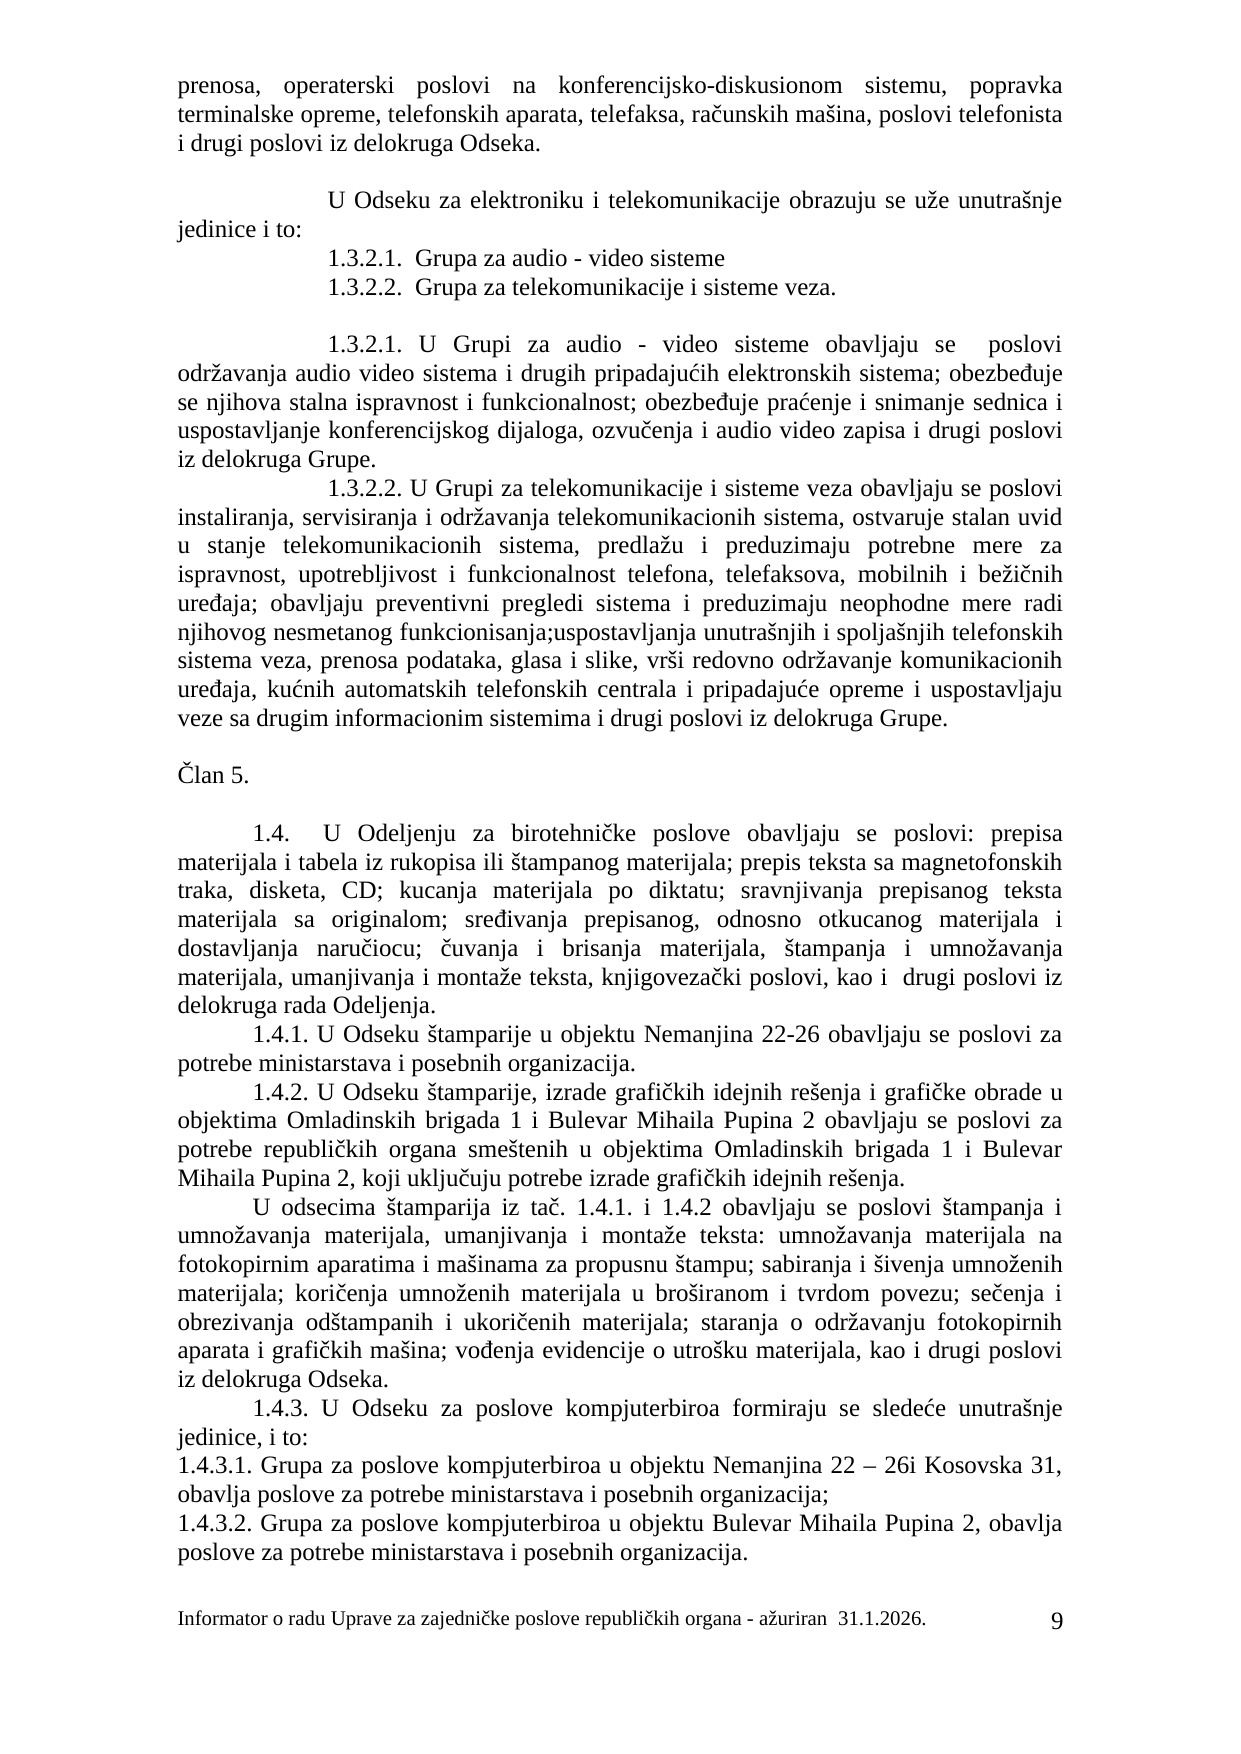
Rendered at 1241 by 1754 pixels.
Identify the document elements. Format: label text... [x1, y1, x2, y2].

subtitle 1.4.3.2. Grupa za poslove kompjuterbiroa u objektu Bulevar Mihaila Pupina 2, obavlja poslove za potrebe ministarstava i posebnih organizacija. [177, 1508, 1063, 1565]
subtitle 1.3.2.2. U Grupi za telekomunikacije i sisteme veza obavljaju se poslovi instaliranja, servisiranja i održavanja telekomunikacionih sistema, ostvaruje stalan uvid u stanje telekomunikacionih sistema, predlažu i preduzimaju potrebne mere za ispravnost, upotrebljivost i funkcionalnost telefona, telefaksova, mobilnih i bežičnih uređaja; obavljaju preventivni pregledi sistema i preduzimaju neophodne mere radi njihovog nesmetanog funkcionisanja;uspostavljanja unutrašnjih i spoljašnjih telefonskih sistema veza, prenosa podataka, glasa i slike, vrši redovno održavanje komunikacionih uređaja, kućnih automatskih telefonskih centrala i pripadajuće opreme i uspostavljaju veze sa drugim informacionim sistemima i drugi poslovi iz delokruga Grupe. [177, 473, 1063, 732]
subtitle 1.4.3.1. Grupa za poslove kompjuterbiroa u objektu Nemanjina 22 – 26i Kosovska 31, obavlja poslove za potrebe ministarstava i posebnih organizacija; [177, 1450, 1063, 1508]
subtitle prenosa, operaterski poslovi na konferencijsko-diskusionom sistemu, popravka terminalske opreme, telefonskih aparata, telefaksa, računskih mašina, poslovi telefonista i drugi poslovi iz delokruga Odseka. [177, 70, 1063, 157]
subtitle 1.4.1. U Odseku štamparije u objektu Nemanjina 22-26 obavljaju se poslovi za potrebe ministarstava i posebnih organizacija. [177, 1019, 1063, 1077]
subtitle 1.4. U Odeljenju za birotehničke poslove obavljaju se poslovi: prepisa materijala i tabela iz rukopisa ili štampanog materijala; prepis teksta sa magnetofonskih traka, disketa, CD; kucanja materijala po diktatu; sravnjivanja prepisanog teksta materijala sa originalom; sređivanja prepisanog, odnosno otkucanog materijala i dostavljanja naručiocu; čuvanja i brisanja materijala, štampanja i umnožavanja materijala, umanjivanja i montaže teksta, knjigovezački poslovi, kao i drugi poslovi iz delokruga rada Odeljenja. [177, 818, 1063, 1019]
subtitle U Odseku za elektroniku i telekomunikacije obrazuju se uže unutrašnje jedinice i to: [177, 185, 1063, 243]
subtitle 1.3.2.2. Grupa za telekomunikacije i sisteme veza. [177, 272, 1063, 300]
subtitle 1.3.2.1. U Grupi za audio - video sisteme obavljaju se poslovi održavanja audio video sistema i drugih pripadajućih elektronskih sistema; obezbeđuje se njihova stalna ispravnost i funkcionalnost; obezbeđuje praćenje i snimanje sednica i uspostavljanje konferencijskog dijaloga, ozvučenja i audio video zapisa i drugi poslovi iz delokruga Grupe. [177, 329, 1063, 473]
subtitle 1.4.3. U Odseku za poslove kompjuterbiroa formiraju se sledeće unutrašnje jedinice, i to: [177, 1393, 1063, 1450]
subtitle U odsecima štamparija iz tač. 1.4.1. i 1.4.2 obavljaju se poslovi štampanja i umnožavanja materijala, umanjivanja i montaže teksta: umnožavanja materijala na fotokopirnim aparatima i mašinama za propusnu štampu; sabiranja i šivenja umnoženih materijala; koričenja umnoženih materijala u broširanom i tvrdom povezu; sečenja i obrezivanja odštampanih i ukoričenih materijala; staranja o održavanju fotokopirnih aparata i grafičkih mašina; vođenja evidencije o utrošku materijala, kao i drugi poslovi iz delokruga Odseka. [177, 1192, 1063, 1393]
subtitle Član 5. [177, 760, 1063, 789]
subtitle 1.4.2. U Odseku štamparije, izrade grafičkih idejnih rešenja i grafičke obrade u objektima Omladinskih brigada 1 i Bulevar Mihaila Pupina 2 obavljaju se poslovi za potrebe republičkih organa smeštenih u objektima Omladinskih brigada 1 i Bulevar Mihaila Pupina 2, koji uključuju potrebe izrade grafičkih idejnih rešenja. [177, 1077, 1063, 1192]
subtitle 1.3.2.1. Grupa za audio - video sisteme [177, 243, 1063, 272]
